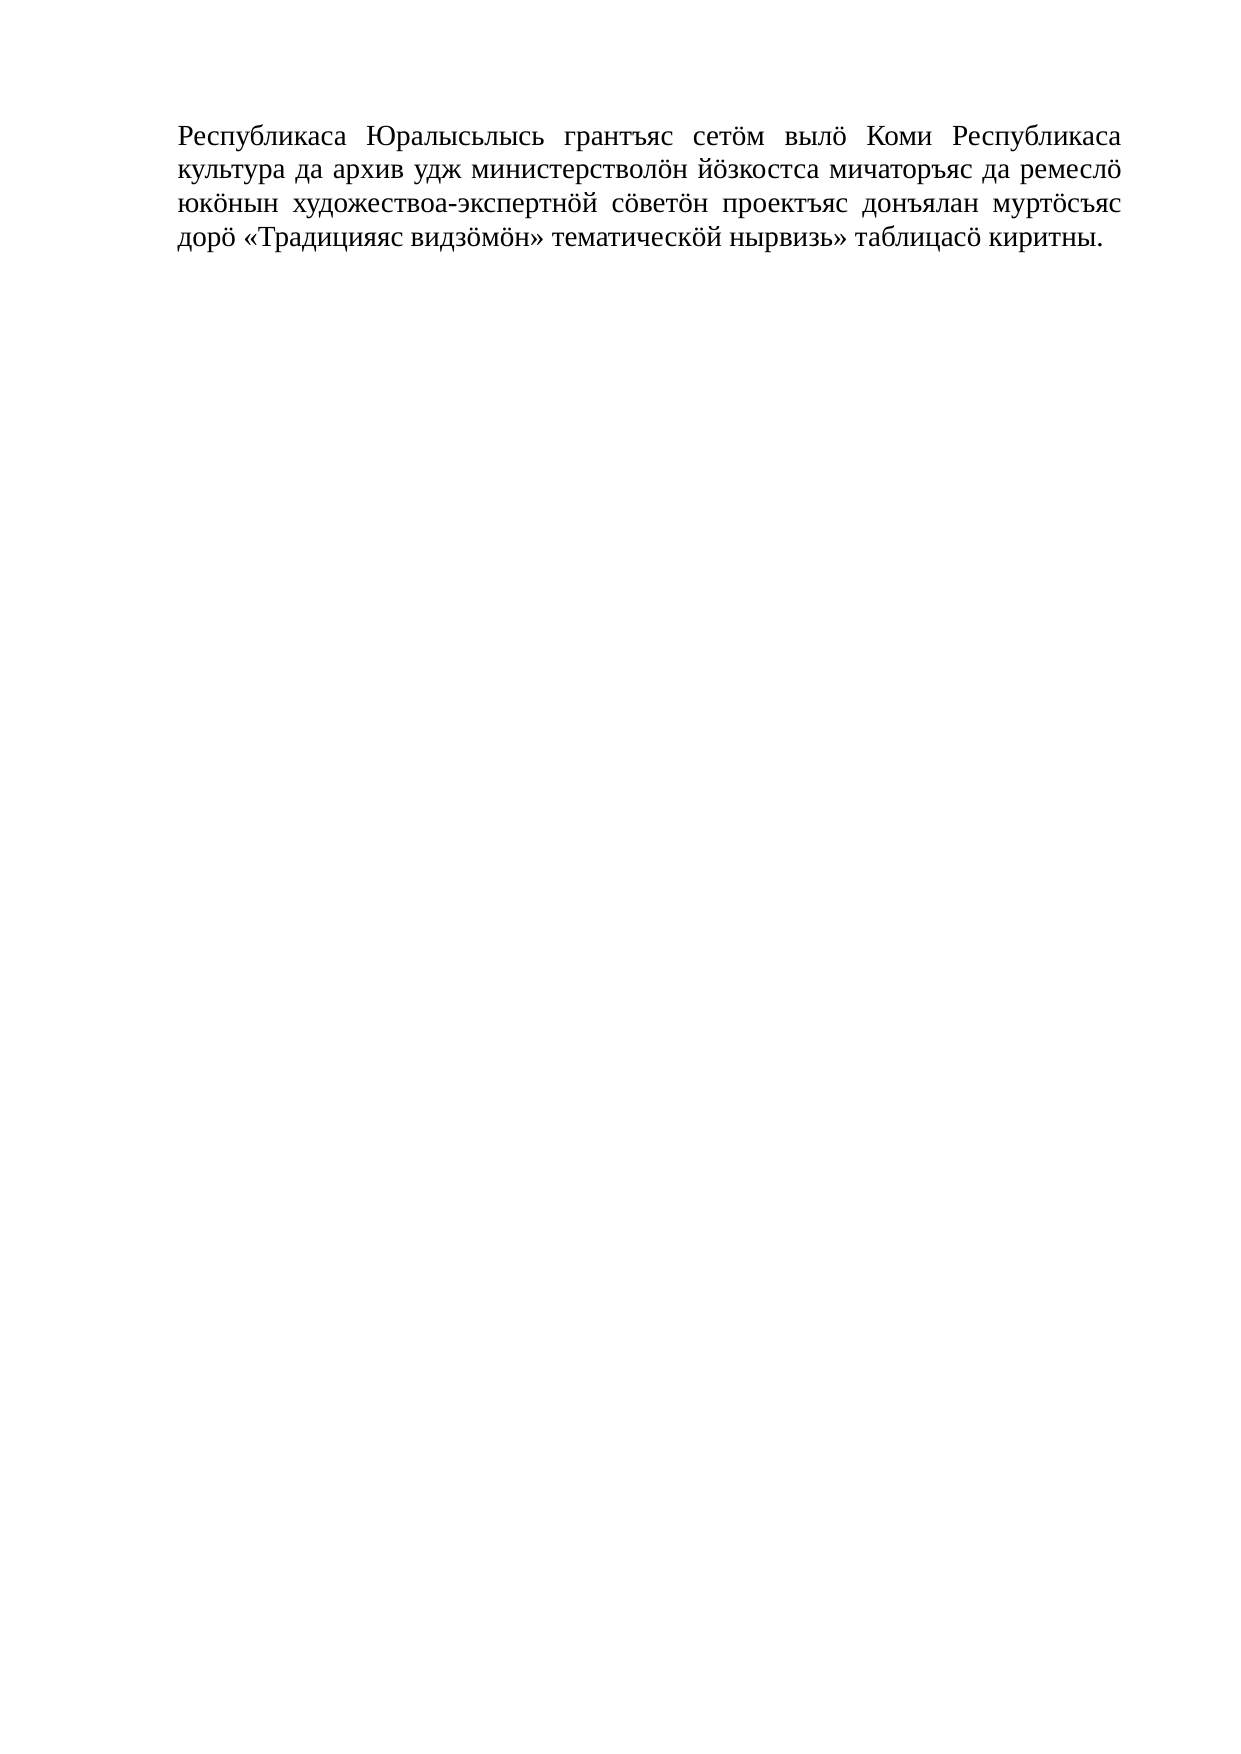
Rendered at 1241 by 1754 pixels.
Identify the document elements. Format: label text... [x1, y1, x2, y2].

text Республикаса Юралысьлысь грантъяс сетӧм вылӧ Коми Республикаса культура да архив удж министерстволӧн йӧзкостса мичаторъяс да ремеслӧ юкӧнын художествоа-экспертнӧй сӧветӧн проектъяс донъялан муртӧсъяс дорӧ «Традицияяс видзӧмӧн» тематическӧй нырвизь» таблицасӧ киритны. [177, 118, 1122, 252]
